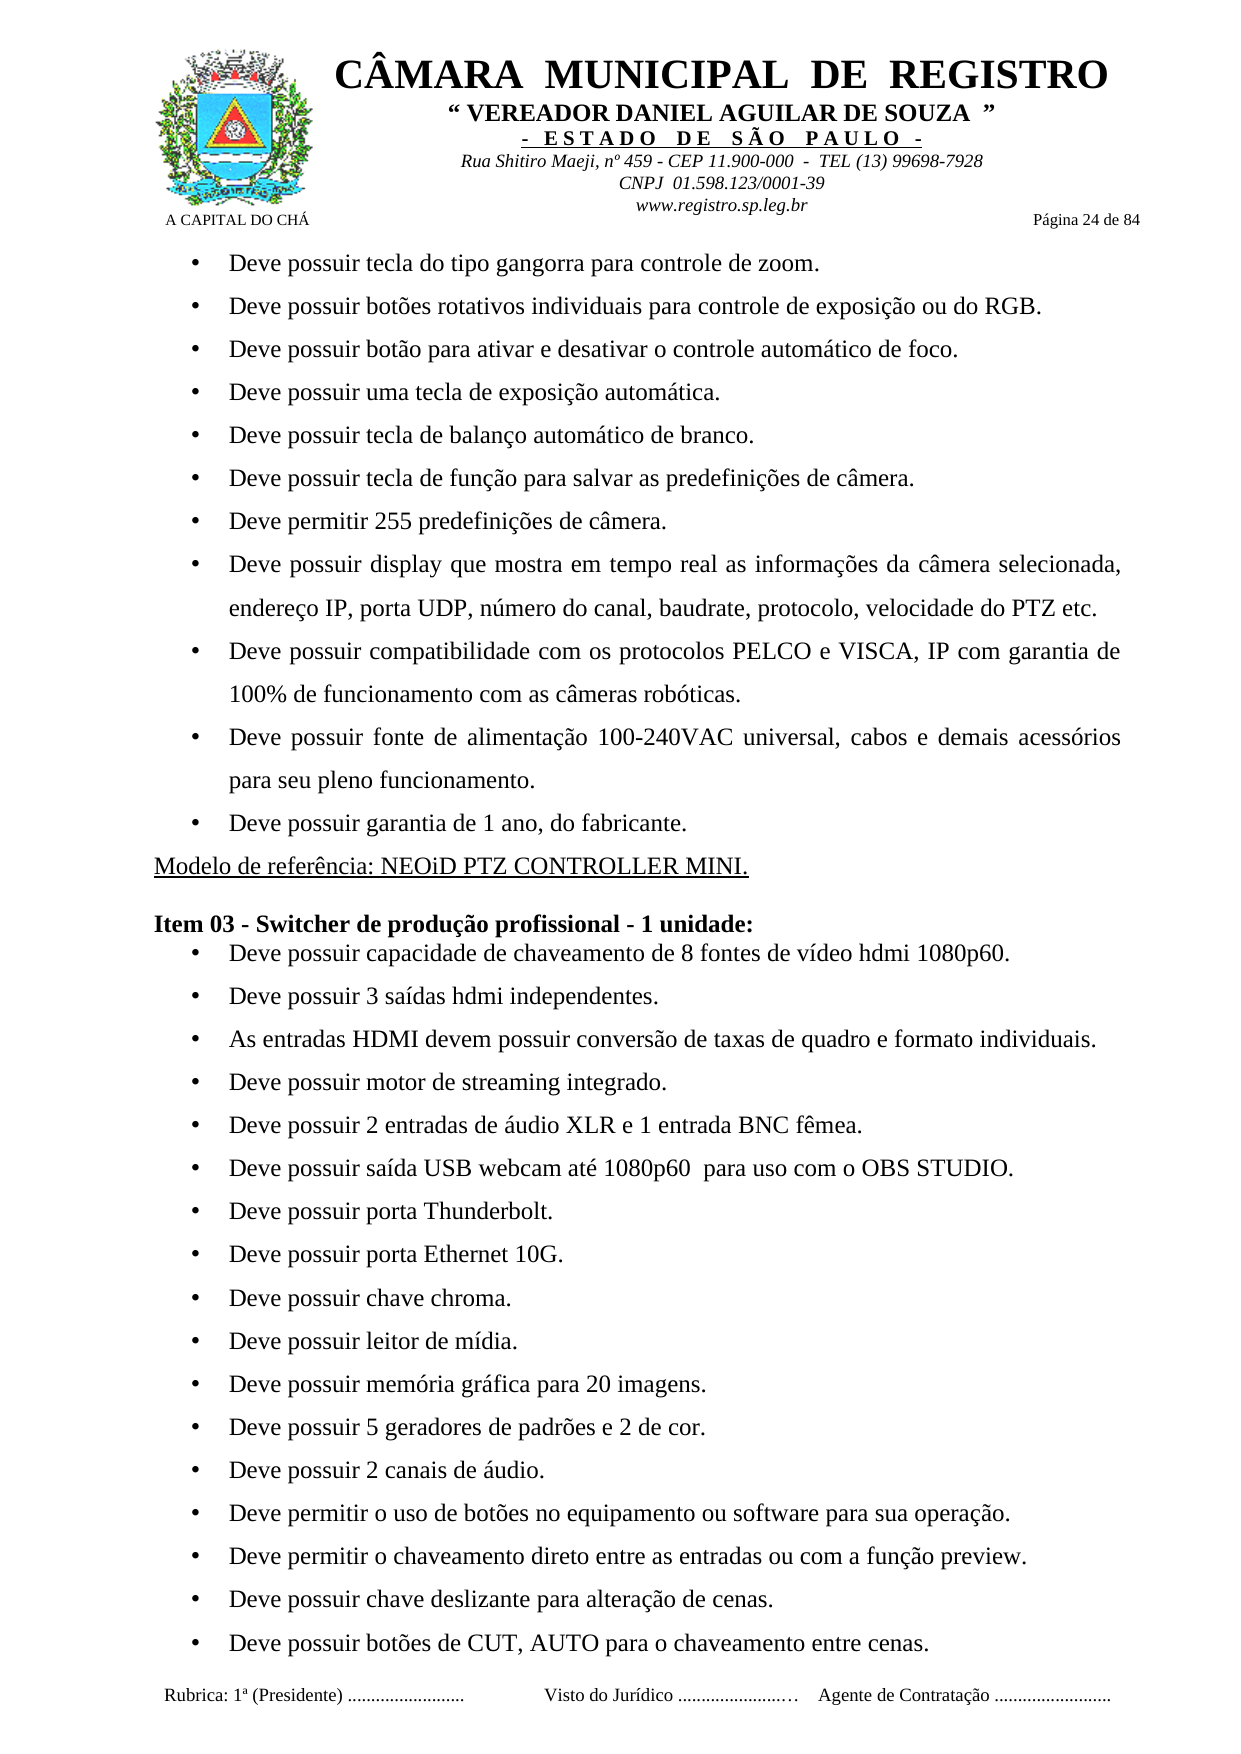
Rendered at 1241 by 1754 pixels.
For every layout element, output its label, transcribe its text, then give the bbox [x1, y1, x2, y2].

list Deve possuir garantia de 1 ano, do fabricante. [191, 808, 1122, 837]
list Deve possuir tecla de função para salvar as predefinições de câmera. [191, 463, 1122, 492]
list Deve possuir chave chroma. [191, 1283, 1122, 1311]
list Deve possuir uma tecla de exposição automática. [191, 377, 1122, 406]
list Deve possuir botões rotativos individuais para controle de exposição ou do RGB. [191, 291, 1122, 319]
list Deve possuir memória gráfica para 20 imagens. [191, 1369, 1122, 1398]
list Deve possuir tecla de balanço automático de branco. [191, 420, 1122, 449]
list Deve permitir o uso de botões no equipamento ou software para sua operação. [191, 1498, 1122, 1527]
list Deve permitir o chaveamento direto entre as entradas ou com a função preview. [191, 1541, 1122, 1570]
text Item 03 - Switcher de produção profissional - 1 unidade: [153, 909, 1122, 938]
list Deve possuir porta Ethernet 10G. [191, 1239, 1122, 1268]
list Deve possuir motor de streaming integrado. [191, 1067, 1122, 1096]
list Deve possuir botão para ativar e desativar o controle automático de foco. [191, 334, 1122, 363]
list Deve possuir leitor de mídia. [191, 1326, 1122, 1354]
list Deve possuir 3 saídas hdmi independentes. [191, 981, 1122, 1009]
list Deve possuir 2 entradas de áudio XLR e 1 entrada BNC fêmea. [191, 1110, 1122, 1139]
list Deve possuir tecla do tipo gangorra para controle de zoom. [191, 248, 1122, 276]
list Deve possuir 5 geradores de padrões e 2 de cor. [191, 1412, 1122, 1441]
list Deve possuir saída USB webcam até 1080p60 para uso com o OBS STUDIO. [191, 1153, 1122, 1182]
list Deve possuir porta Thunderbolt. [191, 1196, 1122, 1225]
list Deve possuir display que mostra em tempo real as informações da câmera selecionada, endereço IP, porta UDP, número do canal, baudrate, protocolo, velocidade do PTZ etc. [191, 549, 1122, 621]
text Modelo de referência: NEOiD PTZ CONTROLLER MINI. [153, 851, 1122, 880]
list Deve possuir fonte de alimentação 100-240VAC universal, cabos e demais acessórios para seu pleno funcionamento. [191, 722, 1122, 794]
list Deve possuir capacidade de chaveamento de 8 fontes de vídeo hdmi 1080p60. [191, 938, 1122, 966]
list Deve possuir 2 canais de áudio. [191, 1455, 1122, 1484]
list Deve possuir compatibilidade com os protocolos PELCO e VISCA, IP com garantia de 100% de funcionamento com as câmeras robóticas. [191, 636, 1122, 708]
list As entradas HDMI devem possuir conversão de taxas de quadro e formato individuais. [191, 1024, 1122, 1053]
list Deve permitir 255 predefinições de câmera. [191, 506, 1122, 535]
list Deve possuir botões de CUT, AUTO para o chaveamento entre cenas. [191, 1628, 1122, 1656]
list Deve possuir chave deslizante para alteração de cenas. [191, 1584, 1122, 1613]
